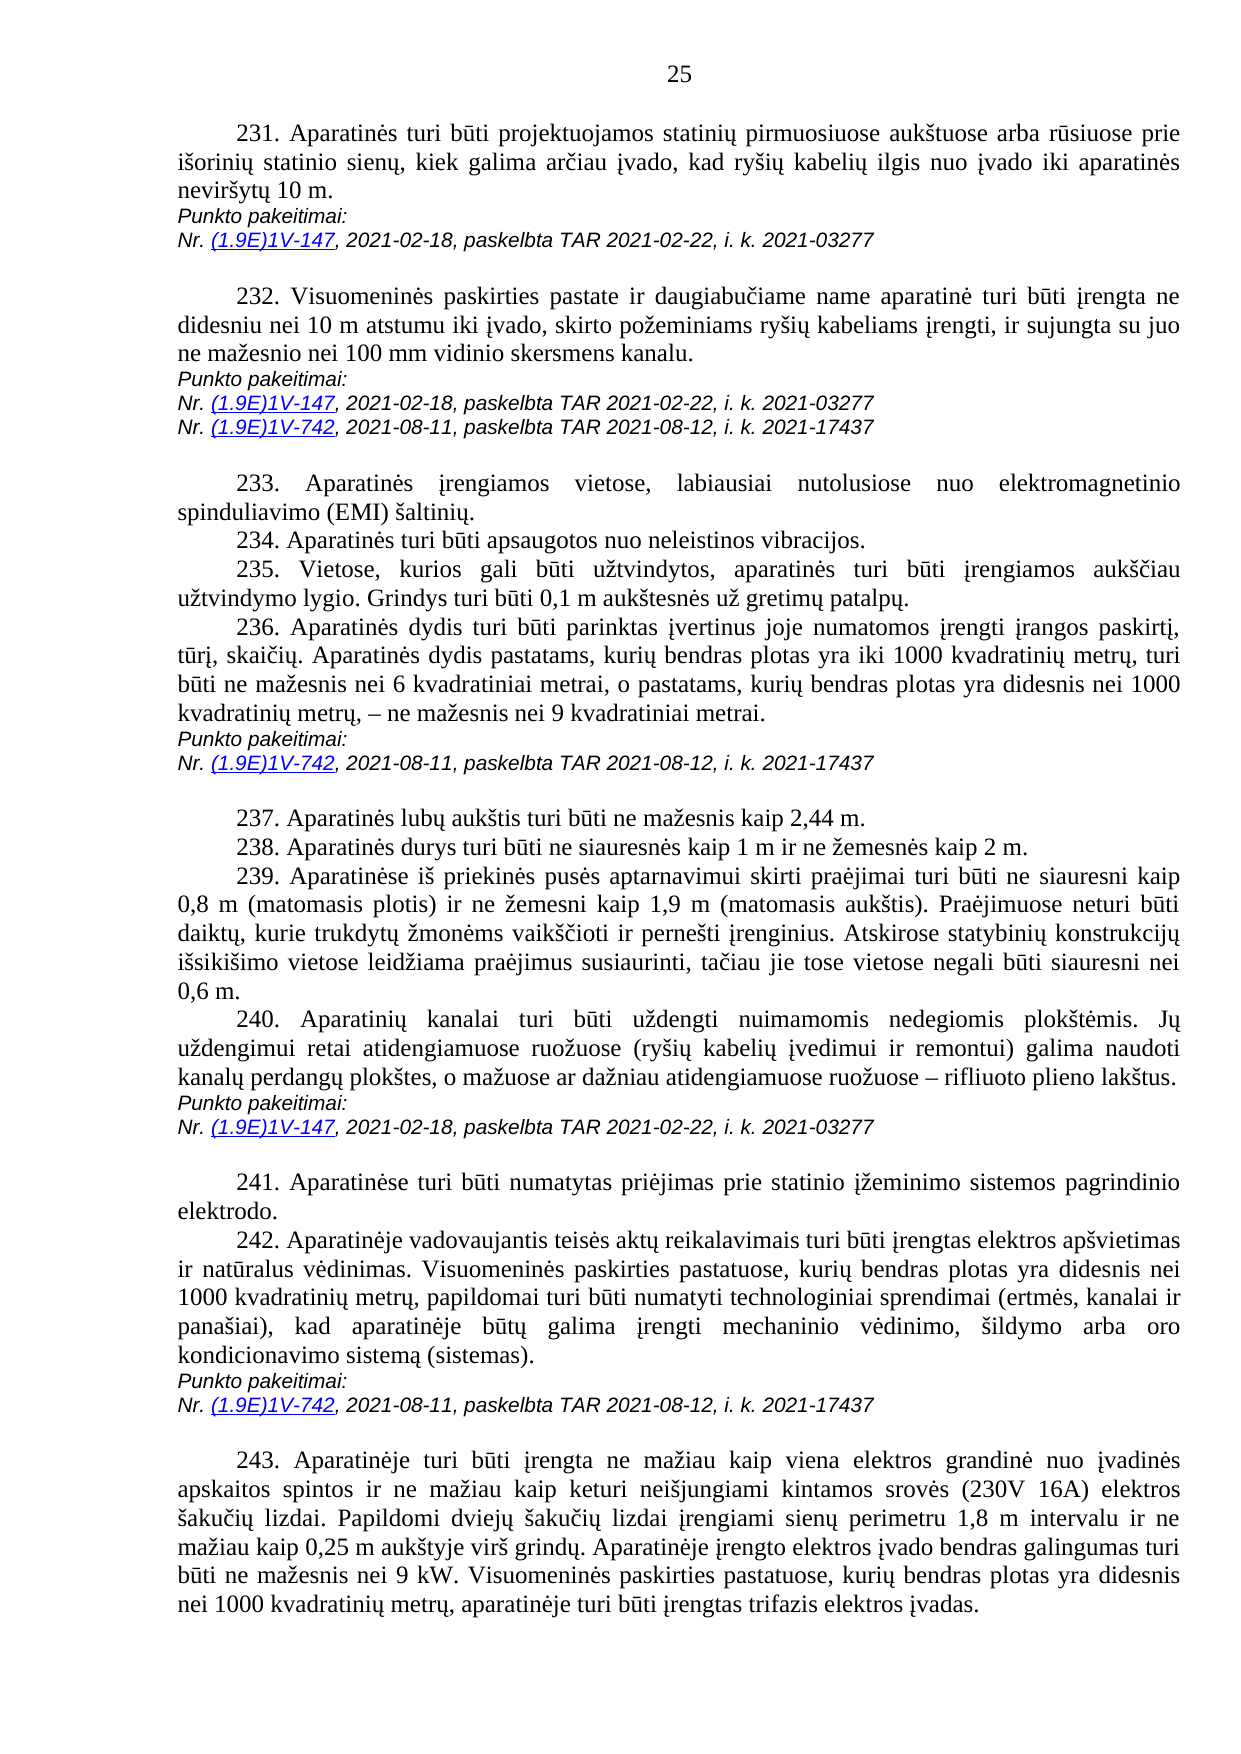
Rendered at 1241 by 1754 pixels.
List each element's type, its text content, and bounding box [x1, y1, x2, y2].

text 242. Aparatinėje vadovaujantis teisės aktų reikalavimais turi būti įrengtas elektros apšvietimas ir natūralus vėdinimas. Visuomeninės paskirties pastatuose, kurių bendras plotas yra didesnis nei 1000 kvadratinių metrų, papildomai turi būti numatyti technologiniai sprendimai (ertmės, kanalai ir panašiai), kad aparatinėje būtų galima įrengti mechaninio vėdinimo, šildymo arba oro kondicionavimo sistemą (sistemas). [177, 1225, 1181, 1369]
text Punkto pakeitimai: [177, 367, 1181, 391]
text 238. Aparatinės durys turi būti ne siauresnės kaip 1 m ir ne žemesnės kaip 2 m. [177, 832, 1181, 861]
text 237. Aparatinės lubų aukštis turi būti ne mažesnis kaip 2,44 m. [177, 803, 1181, 832]
text 243. Aparatinėje turi būti įrengta ne mažiau kaip viena elektros grandinė nuo įvadinės apskaitos spintos ir ne mažiau kaip keturi neišjungiami kintamos srovės (230V 16A) elektros šakučių lizdai. Papildomi dviejų šakučių lizdai įrengiami sienų perimetru 1,8 m intervalu ir ne mažiau kaip 0,25 m aukštyje virš grindų. Aparatinėje įrengto elektros įvado bendras galingumas turi būti ne mažesnis nei 9 kW. Visuomeninės paskirties pastatuose, kurių bendras plotas yra didesnis nei 1000 kvadratinių metrų, aparatinėje turi būti įrengtas trifazis elektros įvadas. [177, 1445, 1181, 1618]
text Punkto pakeitimai: [177, 1369, 1181, 1393]
text 241. Aparatinėse turi būti numatytas priėjimas prie statinio įžeminimo sistemos pagrindinio elektrodo. [177, 1167, 1181, 1225]
text Nr. (1.9E)1V-147, 2021-02-18, paskelbta TAR 2021-02-22, i. k. 2021-03277 [177, 228, 1181, 252]
text 240. Aparatinių kanalai turi būti uždengti nuimamomis nedegiomis plokštėmis. Jų uždengimui retai atidengiamuose ruožuose (ryšių kabelių įvedimui ir remontui) galima naudoti kanalų perdangų plokštes, o mažuose ar dažniau atidengiamuose ruožuose – rifliuoto plieno lakštus. [177, 1004, 1181, 1091]
text Nr. (1.9E)1V-742, 2021-08-11, paskelbta TAR 2021-08-12, i. k. 2021-17437 [177, 751, 1181, 774]
text Punkto pakeitimai: [177, 727, 1181, 751]
text Nr. (1.9E)1V-742, 2021-08-11, paskelbta TAR 2021-08-12, i. k. 2021-17437 [177, 1393, 1181, 1417]
text 239. Aparatinėse iš priekinės pusės aptarnavimui skirti praėjimai turi būti ne siauresni kaip 0,8 m (matomasis plotis) ir ne žemesni kaip 1,9 m (matomasis aukštis). Praėjimuose neturi būti daiktų, kurie trukdytų žmonėms vaikščioti ir pernešti įrenginius. Atskirose statybinių konstrukcijų išsikišimo vietose leidžiama praėjimus susiaurinti, tačiau jie tose vietose negali būti siauresni nei 0,6 m. [177, 861, 1181, 1004]
text 235. Vietose, kurios gali būti užtvindytos, aparatinės turi būti įrengiamos aukščiau užtvindymo lygio. Grindys turi būti 0,1 m aukštesnės už gretimų patalpų. [177, 554, 1181, 612]
text 231. Aparatinės turi būti projektuojamos statinių pirmuosiuose aukštuose arba rūsiuose prie išorinių statinio sienų, kiek galima arčiau įvado, kad ryšių kabelių ilgis nuo įvado iki aparatinės neviršytų 10 m. [177, 118, 1181, 204]
text 234. Aparatinės turi būti apsaugotos nuo neleistinos vibracijos. [177, 525, 1181, 554]
text Nr. (1.9E)1V-742, 2021-08-11, paskelbta TAR 2021-08-12, i. k. 2021-17437 [177, 415, 1181, 439]
text 236. Aparatinės dydis turi būti parinktas įvertinus joje numatomos įrengti įrangos paskirtį, tūrį, skaičių. Aparatinės dydis pastatams, kurių bendras plotas yra iki 1000 kvadratinių metrų, turi būti ne mažesnis nei 6 kvadratiniai metrai, o pastatams, kurių bendras plotas yra didesnis nei 1000 kvadratinių metrų, – ne mažesnis nei 9 kvadratiniai metrai. [177, 612, 1181, 727]
text Punkto pakeitimai: [177, 1091, 1181, 1115]
text Nr. (1.9E)1V-147, 2021-02-18, paskelbta TAR 2021-02-22, i. k. 2021-03277 [177, 391, 1181, 415]
text 232. Visuomeninės paskirties pastate ir daugiabučiame name aparatinė turi būti įrengta ne didesniu nei 10 m atstumu iki įvado, skirto požeminiams ryšių kabeliams įrengti, ir sujungta su juo ne mažesnio nei 100 mm vidinio skersmens kanalu. [177, 281, 1181, 367]
text 233. Aparatinės įrengiamos vietose, labiausiai nutolusiose nuo elektromagnetinio spinduliavimo (EMI) šaltinių. [177, 468, 1181, 525]
text Nr. (1.9E)1V-147, 2021-02-18, paskelbta TAR 2021-02-22, i. k. 2021-03277 [177, 1115, 1181, 1139]
text Punkto pakeitimai: [177, 204, 1181, 228]
